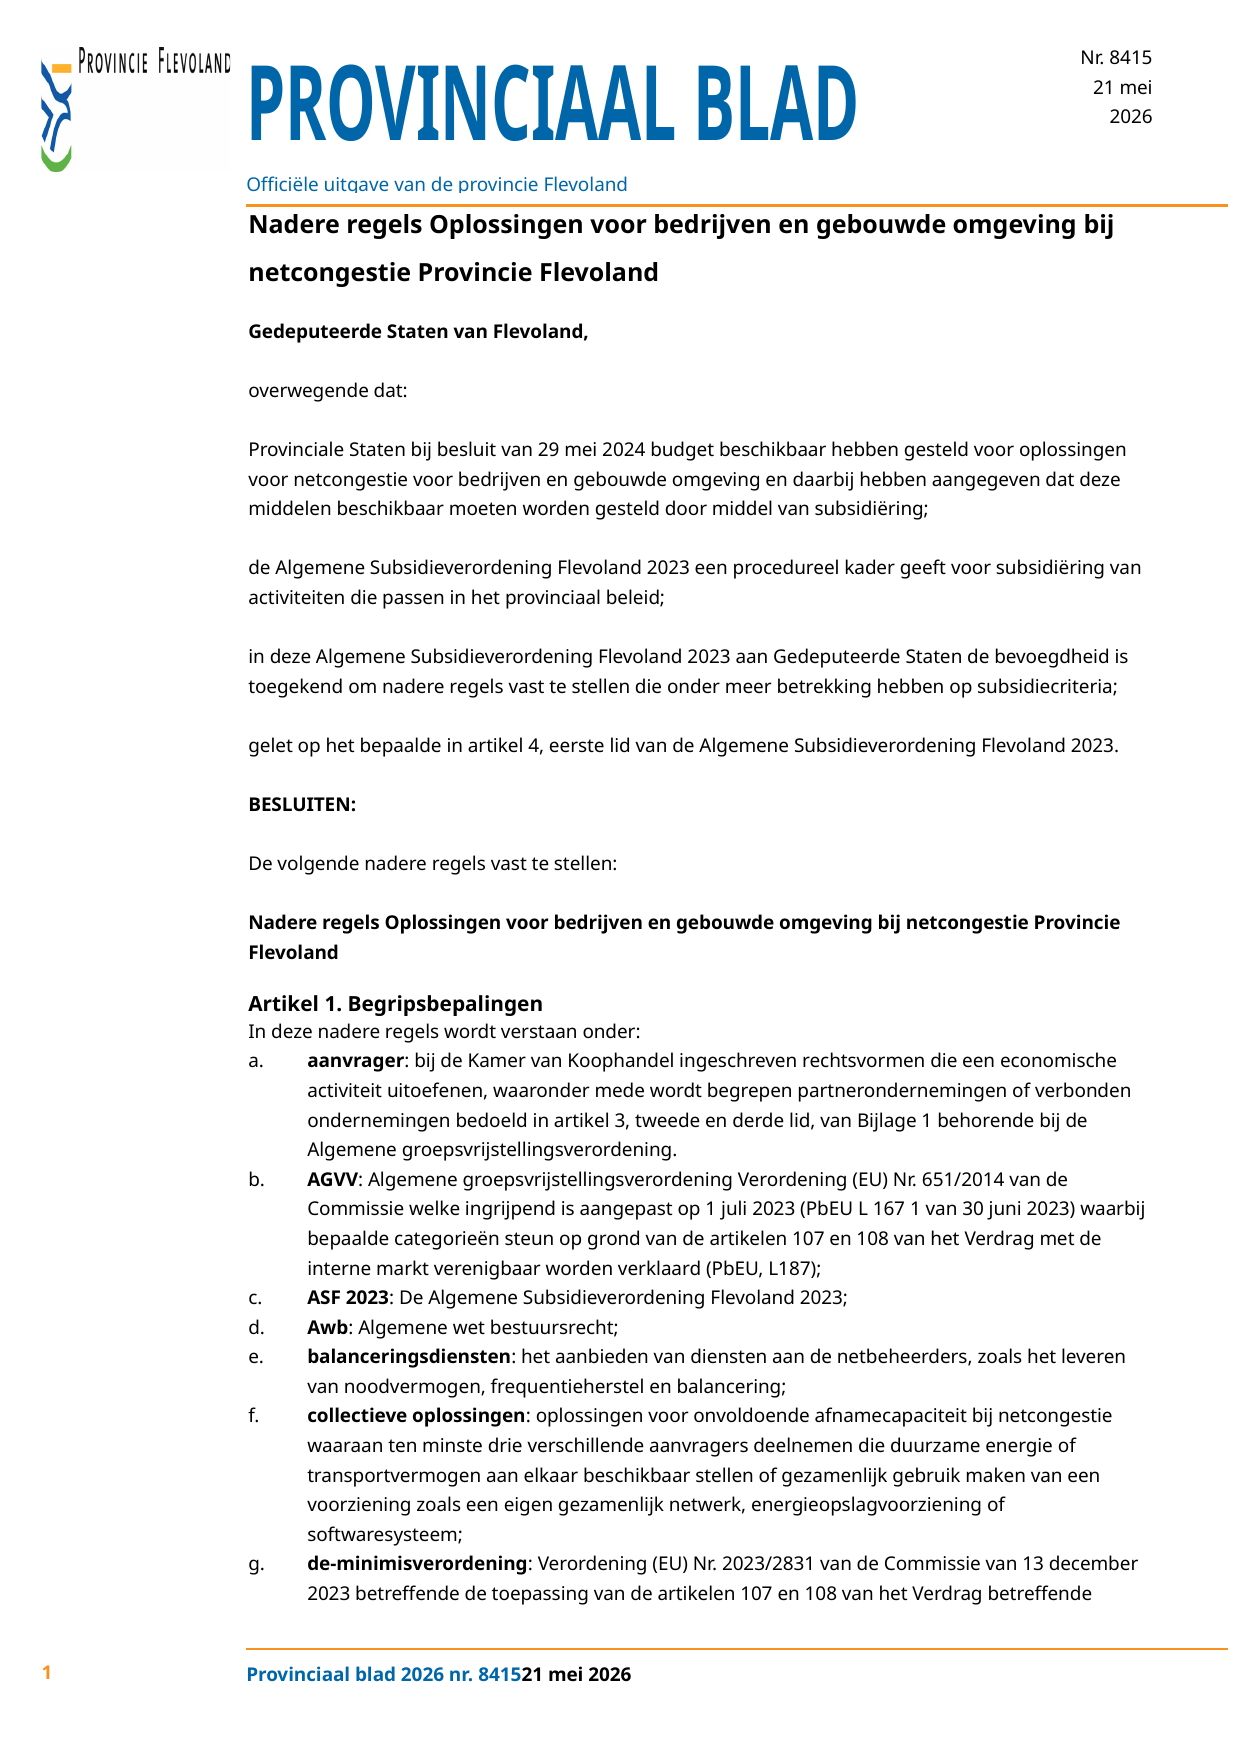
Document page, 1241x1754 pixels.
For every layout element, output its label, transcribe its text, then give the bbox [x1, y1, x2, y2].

list Awb: Algemene wet bestuursrecht; [248, 1314, 1152, 1339]
text Provinciale Staten bij besluit van 29 mei 2024 budget beschikbaar hebben gesteld voor oplossingen voor netcongestie voor bedrijven en gebouwde omgeving en daarbij hebben aangegeven dat deze middelen beschikbaar moeten worden gesteld door middel van subsidiëring; [248, 436, 1152, 521]
text gelet op het bepaalde in artikel 4, eerste lid van de Algemene Subsidieverordening Flevoland 2023. [248, 732, 1152, 758]
list ASF 2023: De Algemene Subsidieverordening Flevoland 2023; [248, 1284, 1152, 1310]
list collectieve oplossingen: oplossingen voor onvoldoende afnamecapaciteit bij netcongestie waaraan ten minste drie verschillende aanvragers deelnemen die duurzame energie of transportvermogen aan elkaar beschikbaar stellen of gezamenlijk gebruik maken van een voorziening zoals een eigen gezamenlijk netwerk, energieopslagvoorziening of softwaresysteem; [248, 1403, 1152, 1547]
list aanvrager: bij de Kamer van Koophandel ingeschreven rechtsvormen die een economische activiteit uitoefenen, waaronder mede wordt begrepen partnerondernemingen of verbonden ondernemingen bedoeld in artikel 3, tweede en derde lid, van Bijlage 1 behorende bij de Algemene groepsvrijstellingsverordening. [248, 1048, 1152, 1162]
text de Algemene Subsidieverordening Flevoland 2023 een procedureel kader geeft voor subsidiëring van activiteiten die passen in het provinciaal beleid; [248, 554, 1152, 610]
text De volgende nadere regels vast te stellen: [248, 850, 1152, 876]
text in deze Algemene Subsidieverordening Flevoland 2023 aan Gedeputeerde Staten de bevoegdheid is toegekend om nadere regels vast te stellen die onder meer betrekking hebben op subsidiecriteria; [248, 643, 1152, 699]
text BESLUITEN: [248, 791, 1152, 817]
list de-minimisverordening: Verordening (EU) Nr. 2023/2831 van de Commissie van 13 december 2023 betreffende de toepassing van de artikelen 107 en 108 van het Verdrag betreffende [248, 1551, 1152, 1606]
text Nadere regels Oplossingen voor bedrijven en gebouwde omgeving bij netcongestie Provincie Flevoland [248, 909, 1152, 965]
text Nadere regels Oplossingen voor bedrijven en gebouwde omgeving bij netcongestie Provincie Flevoland [248, 207, 1152, 288]
text overwegende dat: [248, 377, 1152, 403]
text Gedeputeerde Staten van Flevoland, [248, 318, 1152, 344]
list AGVV: Algemene groepsvrijstellingsverordening Verordening (EU) Nr. 651/2014 van de Commissie welke ingrijpend is aangepast op 1 juli 2023 (PbEU L 167 1 van 30 juni 2023) waarbij bepaalde categorieën steun op grond van de artikelen 107 en 108 van het Verdrag met de interne markt verenigbaar worden verklaard (PbEU, L187); [248, 1166, 1152, 1280]
list balanceringsdiensten: het aanbieden van diensten aan de netbeheerders, zoals het leveren van noodvermogen, frequentieherstel en balancering; [248, 1343, 1152, 1399]
picture [41, 47, 231, 172]
text Artikel 1. Begripsbepalingen [248, 989, 1152, 1018]
text In deze nadere regels wordt verstaan onder: [248, 1018, 1152, 1044]
